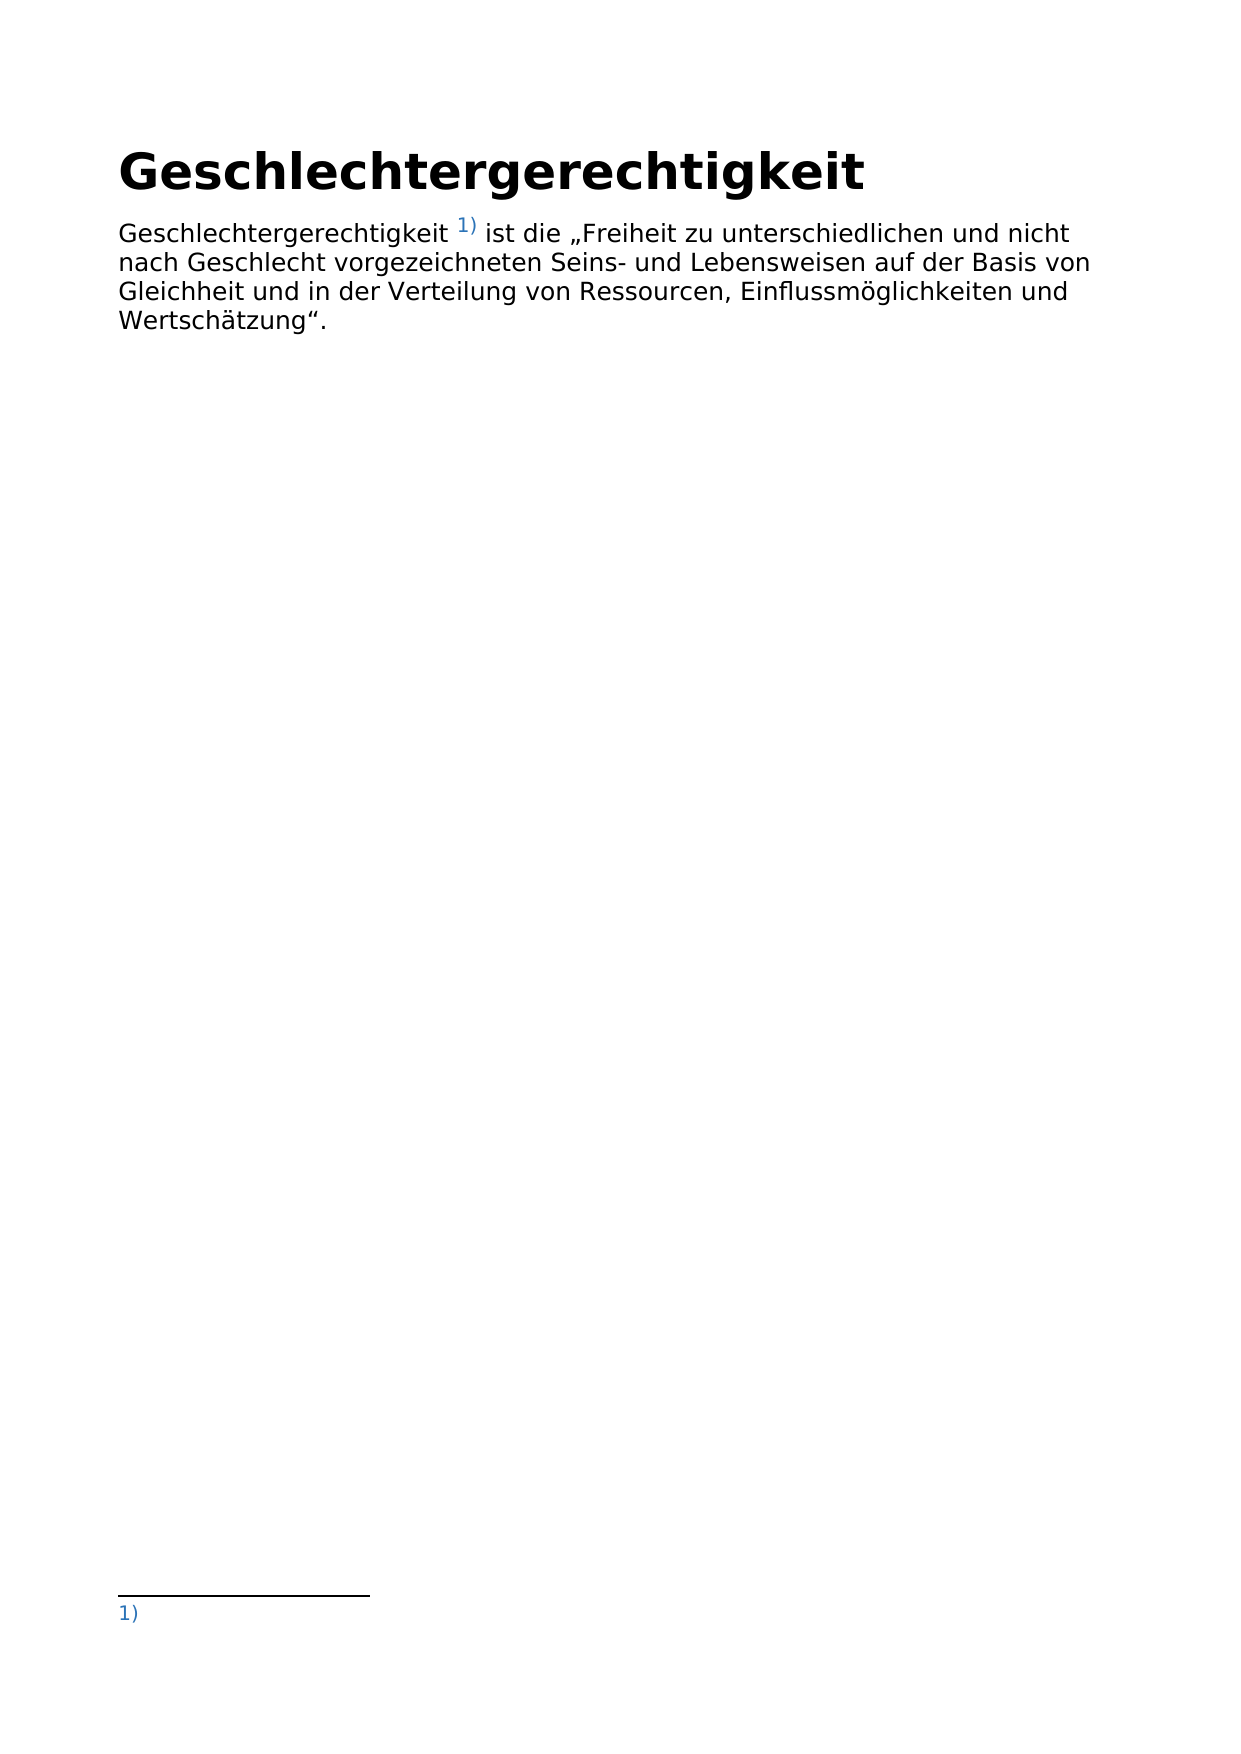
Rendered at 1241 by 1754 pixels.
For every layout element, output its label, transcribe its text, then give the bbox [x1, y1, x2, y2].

text Geschlechtergerechtigkeit ist die „Freiheit zu unterschiedlichen und nicht nach Geschlecht vorgezeichneten Seins- und Lebensweisen auf der Basis von Gleichheit und in der Verteilung von Ressourcen, Einflussmöglichkeiten und Wertschätzung“. [118, 214, 1122, 335]
subtitle Geschlechtergerechtigkeit [118, 143, 1122, 201]
